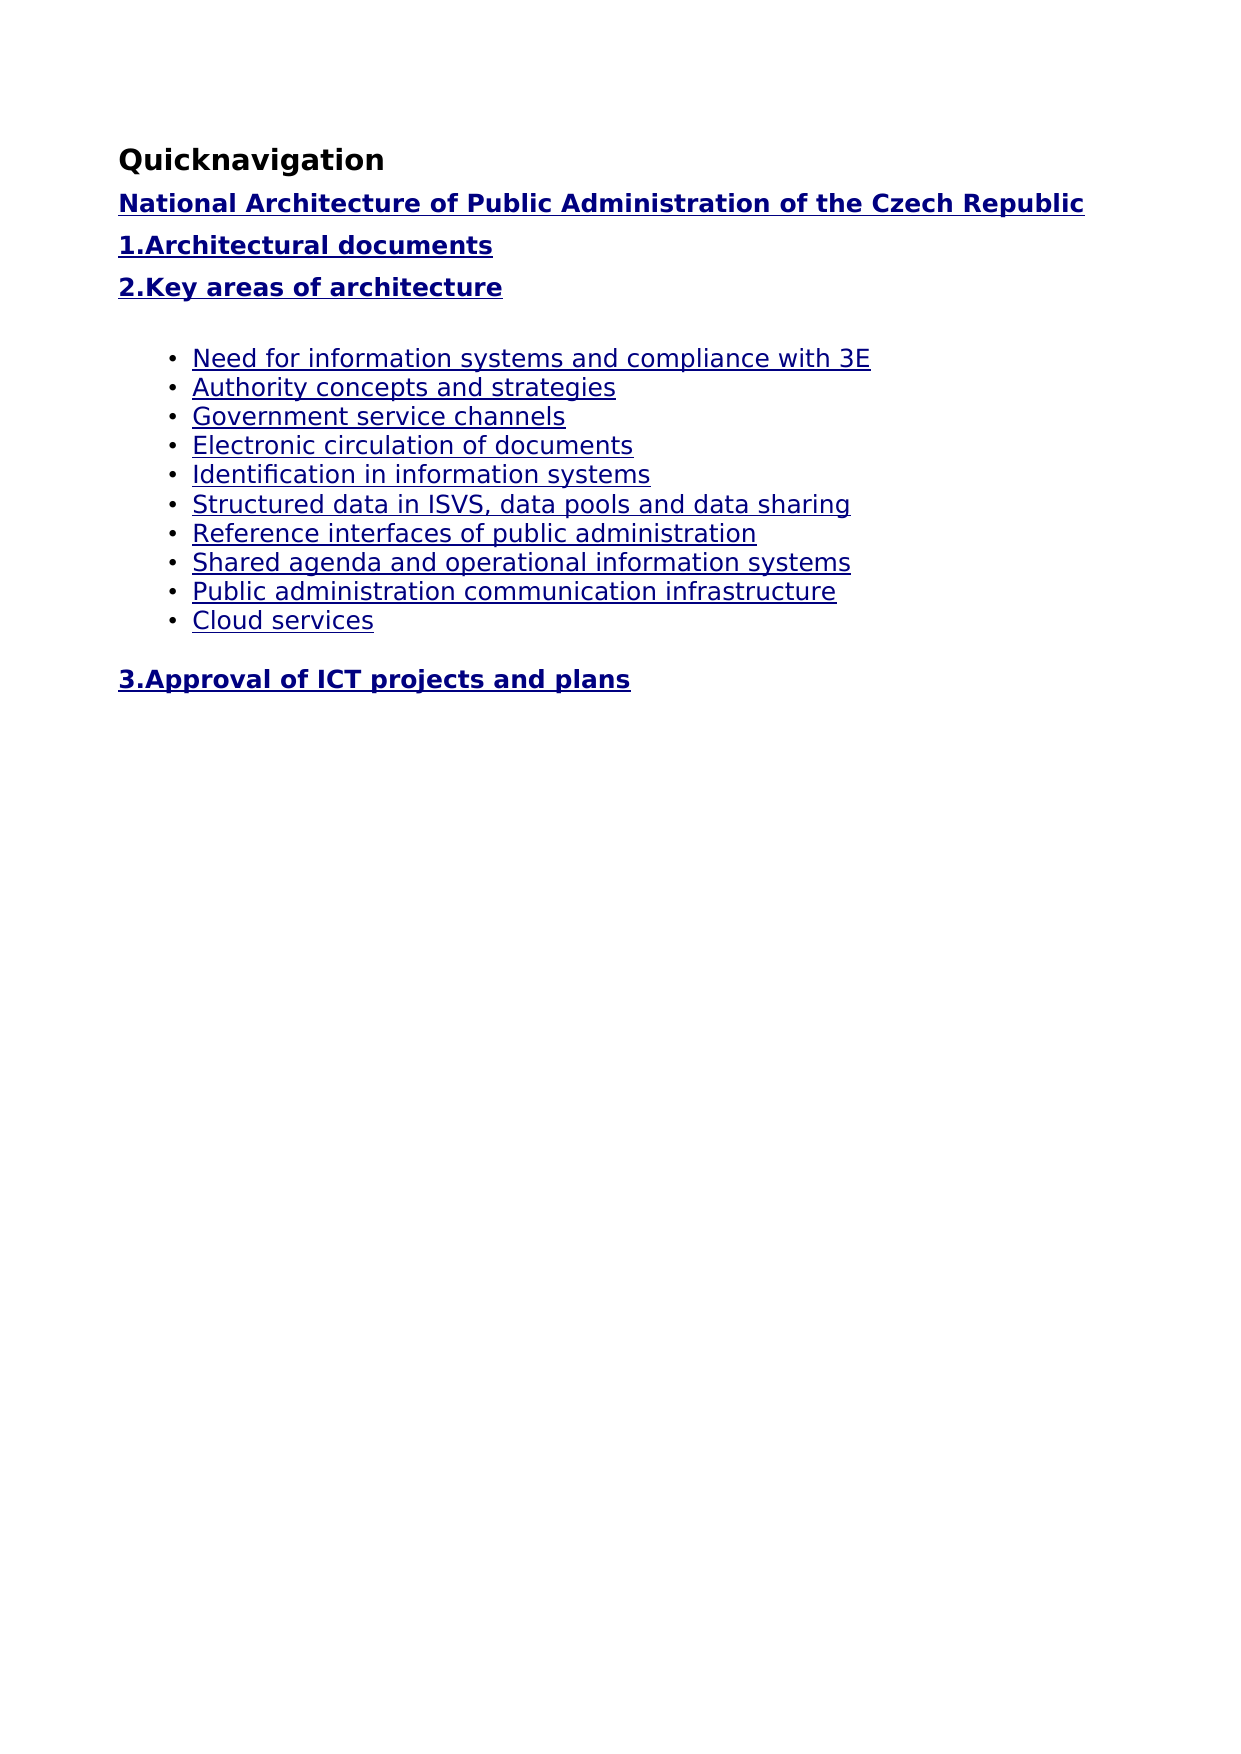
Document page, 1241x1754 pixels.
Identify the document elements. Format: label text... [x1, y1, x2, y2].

list Need for information systems and compliance with 3E [177, 344, 1122, 373]
list Public administration communication infrastructure [177, 577, 1122, 607]
list Reference interfaces of public administration [177, 519, 1122, 548]
list Shared agenda and operational information systems [177, 548, 1122, 577]
list Identification in information systems [177, 461, 1122, 490]
list Cloud services [177, 607, 1122, 636]
subtitle Quicknavigation [118, 143, 1122, 177]
text 2.Key areas of architecture [118, 273, 1122, 302]
list Government service channels [177, 402, 1122, 432]
list Structured data in ISVS, data pools and data sharing [177, 490, 1122, 519]
list Electronic circulation of documents [177, 432, 1122, 461]
list Authority concepts and strategies [177, 373, 1122, 402]
text 3.Approval of ICT projects and plans [118, 665, 1122, 694]
text National Architecture of Public Administration of the Czech Republic [118, 189, 1122, 219]
text 1.Architectural documents [118, 231, 1122, 260]
